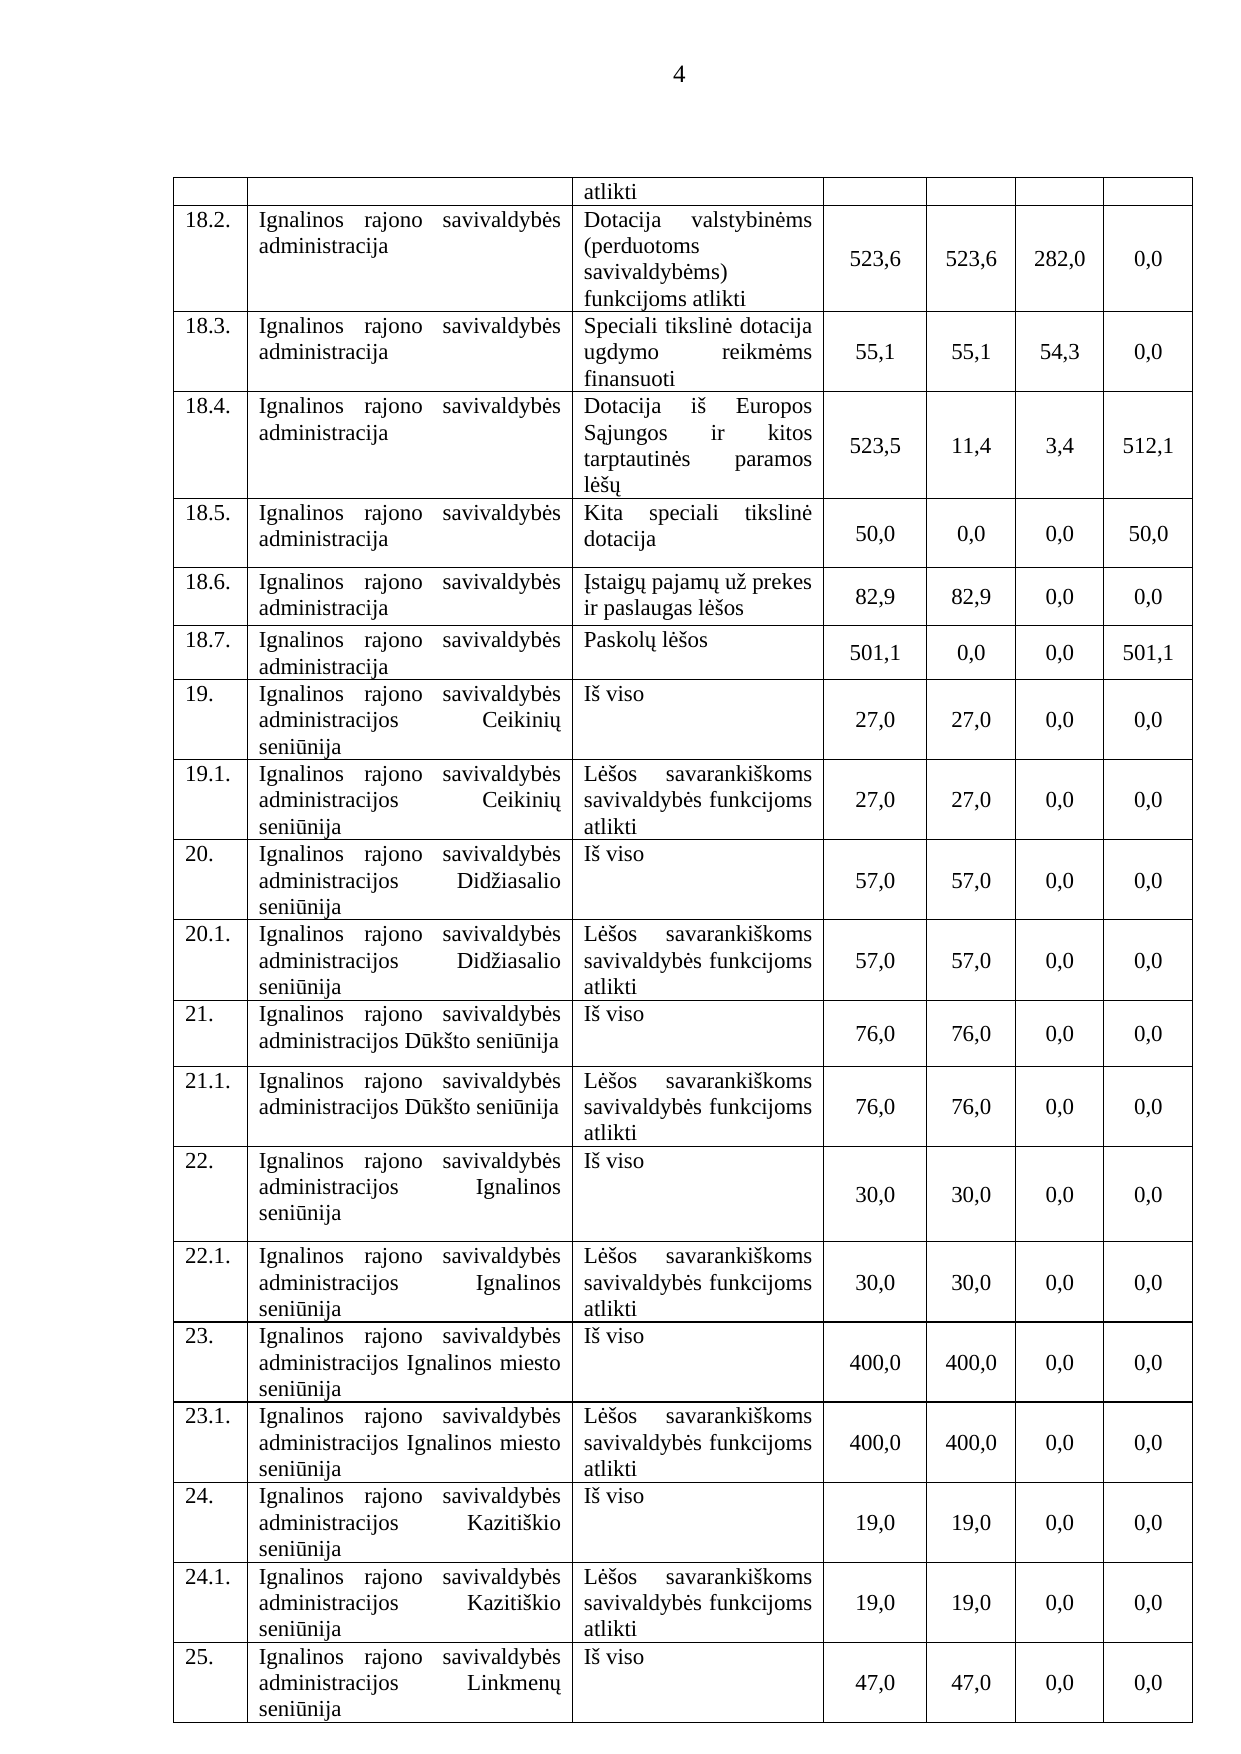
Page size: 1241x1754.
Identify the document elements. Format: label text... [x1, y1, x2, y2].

table_cell 76,0 [824, 1067, 926, 1146]
table_cell 400,0 [927, 1323, 1015, 1401]
table_cell 19. [174, 680, 247, 759]
table_cell 25. [174, 1643, 247, 1722]
table_cell 18.4. [174, 392, 247, 498]
table_cell 11,4 [927, 392, 1015, 498]
table_cell 20.1. [174, 920, 247, 999]
table_cell 0,0 [1016, 1483, 1103, 1562]
table_cell 0,0 [1104, 1067, 1192, 1146]
table_cell 0,0 [1104, 1001, 1192, 1066]
table_cell 24. [174, 1483, 247, 1562]
table_cell Dotacija valstybinėms (perduotoms savivaldybėms) funkcijoms atlikti [573, 206, 823, 311]
table_cell Ignalinos rajono savivaldybės administracija [248, 499, 572, 567]
table_cell 18.3. [174, 312, 247, 391]
table_cell 21. [174, 1001, 247, 1066]
table_cell 0,0 [1104, 312, 1192, 391]
table_cell 19,0 [824, 1483, 926, 1562]
table_cell 20. [174, 840, 247, 919]
table_cell 18.5. [174, 499, 247, 567]
table_cell 0,0 [1016, 920, 1103, 999]
table_cell 47,0 [824, 1643, 926, 1722]
table_cell [927, 178, 1015, 204]
table_cell 82,9 [927, 568, 1015, 625]
table_cell 18.7. [174, 626, 247, 679]
table_cell 0,0 [1016, 1563, 1103, 1642]
table_cell 22.1. [174, 1242, 247, 1321]
table_cell 0,0 [1016, 568, 1103, 625]
table_cell 0,0 [1104, 1483, 1192, 1562]
table_cell 27,0 [927, 680, 1015, 759]
table_cell 0,0 [1104, 1323, 1192, 1401]
table_cell Ignalinos rajono savivaldybės administracijos Ignalinos seniūnija [248, 1147, 572, 1241]
table_cell 501,1 [1104, 626, 1192, 679]
table_cell 0,0 [1104, 920, 1192, 999]
table_cell Iš viso [573, 1643, 823, 1722]
table_cell 19,0 [927, 1563, 1015, 1642]
table_cell 0,0 [1104, 840, 1192, 919]
table_cell 0,0 [1016, 1323, 1103, 1401]
table_cell Iš viso [573, 1001, 823, 1066]
table_cell 18.2. [174, 206, 247, 311]
table_cell 54,3 [1016, 312, 1103, 391]
table_cell 23.1. [174, 1403, 247, 1482]
table_cell 0,0 [1104, 1147, 1192, 1241]
table_cell Lėšos savarankiškoms savivaldybės funkcijoms atlikti [573, 760, 823, 839]
table_cell Dotacija iš Europos Sąjungos ir kitos tarptautinės paramos lėšų [573, 392, 823, 498]
table_cell 0,0 [927, 626, 1015, 679]
table_cell 0,0 [1104, 206, 1192, 311]
table_cell 30,0 [824, 1147, 926, 1241]
table_cell 0,0 [1016, 1403, 1103, 1482]
table_cell Iš viso [573, 680, 823, 759]
table_cell 57,0 [927, 840, 1015, 919]
table_cell Speciali tikslinė dotacija ugdymo reikmėms finansuoti [573, 312, 823, 391]
table_cell 24.1. [174, 1563, 247, 1642]
table_cell 27,0 [824, 760, 926, 839]
table_cell Ignalinos rajono savivaldybės administracijos Ignalinos seniūnija [248, 1242, 572, 1321]
table_cell 30,0 [927, 1147, 1015, 1241]
table_cell Kita speciali tikslinė dotacija [573, 499, 823, 567]
table_cell [174, 178, 247, 204]
table_cell 22. [174, 1147, 247, 1241]
table_cell 76,0 [927, 1067, 1015, 1146]
table_cell 0,0 [1104, 1242, 1192, 1321]
table_cell Ignalinos rajono savivaldybės administracijos Dūkšto seniūnija [248, 1067, 572, 1146]
table_cell 0,0 [1104, 568, 1192, 625]
table_cell Lėšos savarankiškoms savivaldybės funkcijoms atlikti [573, 920, 823, 999]
table_cell Lėšos savarankiškoms savivaldybės funkcijoms atlikti [573, 1242, 823, 1321]
table_cell 0,0 [1016, 1147, 1103, 1241]
table_cell 523,5 [824, 392, 926, 498]
table_cell 0,0 [1016, 760, 1103, 839]
table_cell 27,0 [927, 760, 1015, 839]
table_cell 0,0 [1016, 1643, 1103, 1722]
table_cell 0,0 [1016, 626, 1103, 679]
table_cell [824, 178, 926, 204]
table_cell Ignalinos rajono savivaldybės administracijos Dūkšto seniūnija [248, 1001, 572, 1066]
table_cell 0,0 [927, 499, 1015, 567]
table_cell 0,0 [1104, 760, 1192, 839]
table_cell Ignalinos rajono savivaldybės administracijos Didžiasalio seniūnija [248, 920, 572, 999]
table_cell 400,0 [824, 1323, 926, 1401]
table_cell Ignalinos rajono savivaldybės administracija [248, 206, 572, 311]
table_cell [1016, 178, 1103, 204]
table_cell 30,0 [927, 1242, 1015, 1321]
table_cell 27,0 [824, 680, 926, 759]
table_cell 18.6. [174, 568, 247, 625]
table_cell 0,0 [1016, 1242, 1103, 1321]
table_cell 400,0 [927, 1403, 1015, 1482]
table_cell 23. [174, 1323, 247, 1401]
table_cell Lėšos savarankiškoms savivaldybės funkcijoms atlikti [573, 1067, 823, 1146]
table_cell 0,0 [1104, 1643, 1192, 1722]
table_cell 57,0 [824, 920, 926, 999]
table_cell 0,0 [1016, 1067, 1103, 1146]
table_cell 82,9 [824, 568, 926, 625]
table_cell Ignalinos rajono savivaldybės administracijos Ignalinos miesto seniūnija [248, 1323, 572, 1401]
table_cell Ignalinos rajono savivaldybės administracijos Ignalinos miesto seniūnija [248, 1403, 572, 1482]
table_cell Ignalinos rajono savivaldybės administracija [248, 392, 572, 498]
table_cell Paskolų lėšos [573, 626, 823, 679]
table_cell 30,0 [824, 1242, 926, 1321]
table_cell 19.1. [174, 760, 247, 839]
table_cell 57,0 [824, 840, 926, 919]
table_cell Ignalinos rajono savivaldybės administracija [248, 568, 572, 625]
table_cell Iš viso [573, 1483, 823, 1562]
table_cell atlikti [573, 178, 823, 204]
table_cell 55,1 [824, 312, 926, 391]
table_cell 21.1. [174, 1067, 247, 1146]
table_cell 50,0 [824, 499, 926, 567]
table_cell 0,0 [1016, 1001, 1103, 1066]
table_cell 3,4 [1016, 392, 1103, 498]
table_cell 400,0 [824, 1403, 926, 1482]
table_cell Įstaigų pajamų už prekes ir paslaugas lėšos [573, 568, 823, 625]
table_cell [248, 178, 572, 204]
table_cell Ignalinos rajono savivaldybės administracijos Kazitiškio seniūnija [248, 1483, 572, 1562]
table_cell 76,0 [824, 1001, 926, 1066]
table_cell Ignalinos rajono savivaldybės administracija [248, 626, 572, 679]
table_cell 19,0 [927, 1483, 1015, 1562]
table_cell 47,0 [927, 1643, 1015, 1722]
table_cell 19,0 [824, 1563, 926, 1642]
table_cell 0,0 [1104, 1563, 1192, 1642]
table_cell Ignalinos rajono savivaldybės administracijos Kazitiškio seniūnija [248, 1563, 572, 1642]
table_cell 0,0 [1104, 680, 1192, 759]
table_cell 76,0 [927, 1001, 1015, 1066]
table_cell 50,0 [1104, 499, 1192, 567]
table_cell Ignalinos rajono savivaldybės administracija [248, 312, 572, 391]
table_cell Lėšos savarankiškoms savivaldybės funkcijoms atlikti [573, 1403, 823, 1482]
table_cell 523,6 [927, 206, 1015, 311]
table_cell Ignalinos rajono savivaldybės administracijos Ceikinių seniūnija [248, 760, 572, 839]
table_cell 282,0 [1016, 206, 1103, 311]
table_cell Iš viso [573, 840, 823, 919]
table_cell 0,0 [1104, 1403, 1192, 1482]
table_cell 0,0 [1016, 499, 1103, 567]
table_cell 523,6 [824, 206, 926, 311]
table_cell Ignalinos rajono savivaldybės administracijos Didžiasalio seniūnija [248, 840, 572, 919]
table_cell Ignalinos rajono savivaldybės administracijos Ceikinių seniūnija [248, 680, 572, 759]
table_cell 55,1 [927, 312, 1015, 391]
table_cell 0,0 [1016, 680, 1103, 759]
table_cell 57,0 [927, 920, 1015, 999]
table_cell 0,0 [1016, 840, 1103, 919]
table_cell Lėšos savarankiškoms savivaldybės funkcijoms atlikti [573, 1563, 823, 1642]
table_cell 512,1 [1104, 392, 1192, 498]
table_cell Ignalinos rajono savivaldybės administracijos Linkmenų seniūnija [248, 1643, 572, 1722]
table_cell 501,1 [824, 626, 926, 679]
table_cell [1104, 178, 1192, 204]
table_cell Iš viso [573, 1323, 823, 1401]
table_cell Iš viso [573, 1147, 823, 1241]
